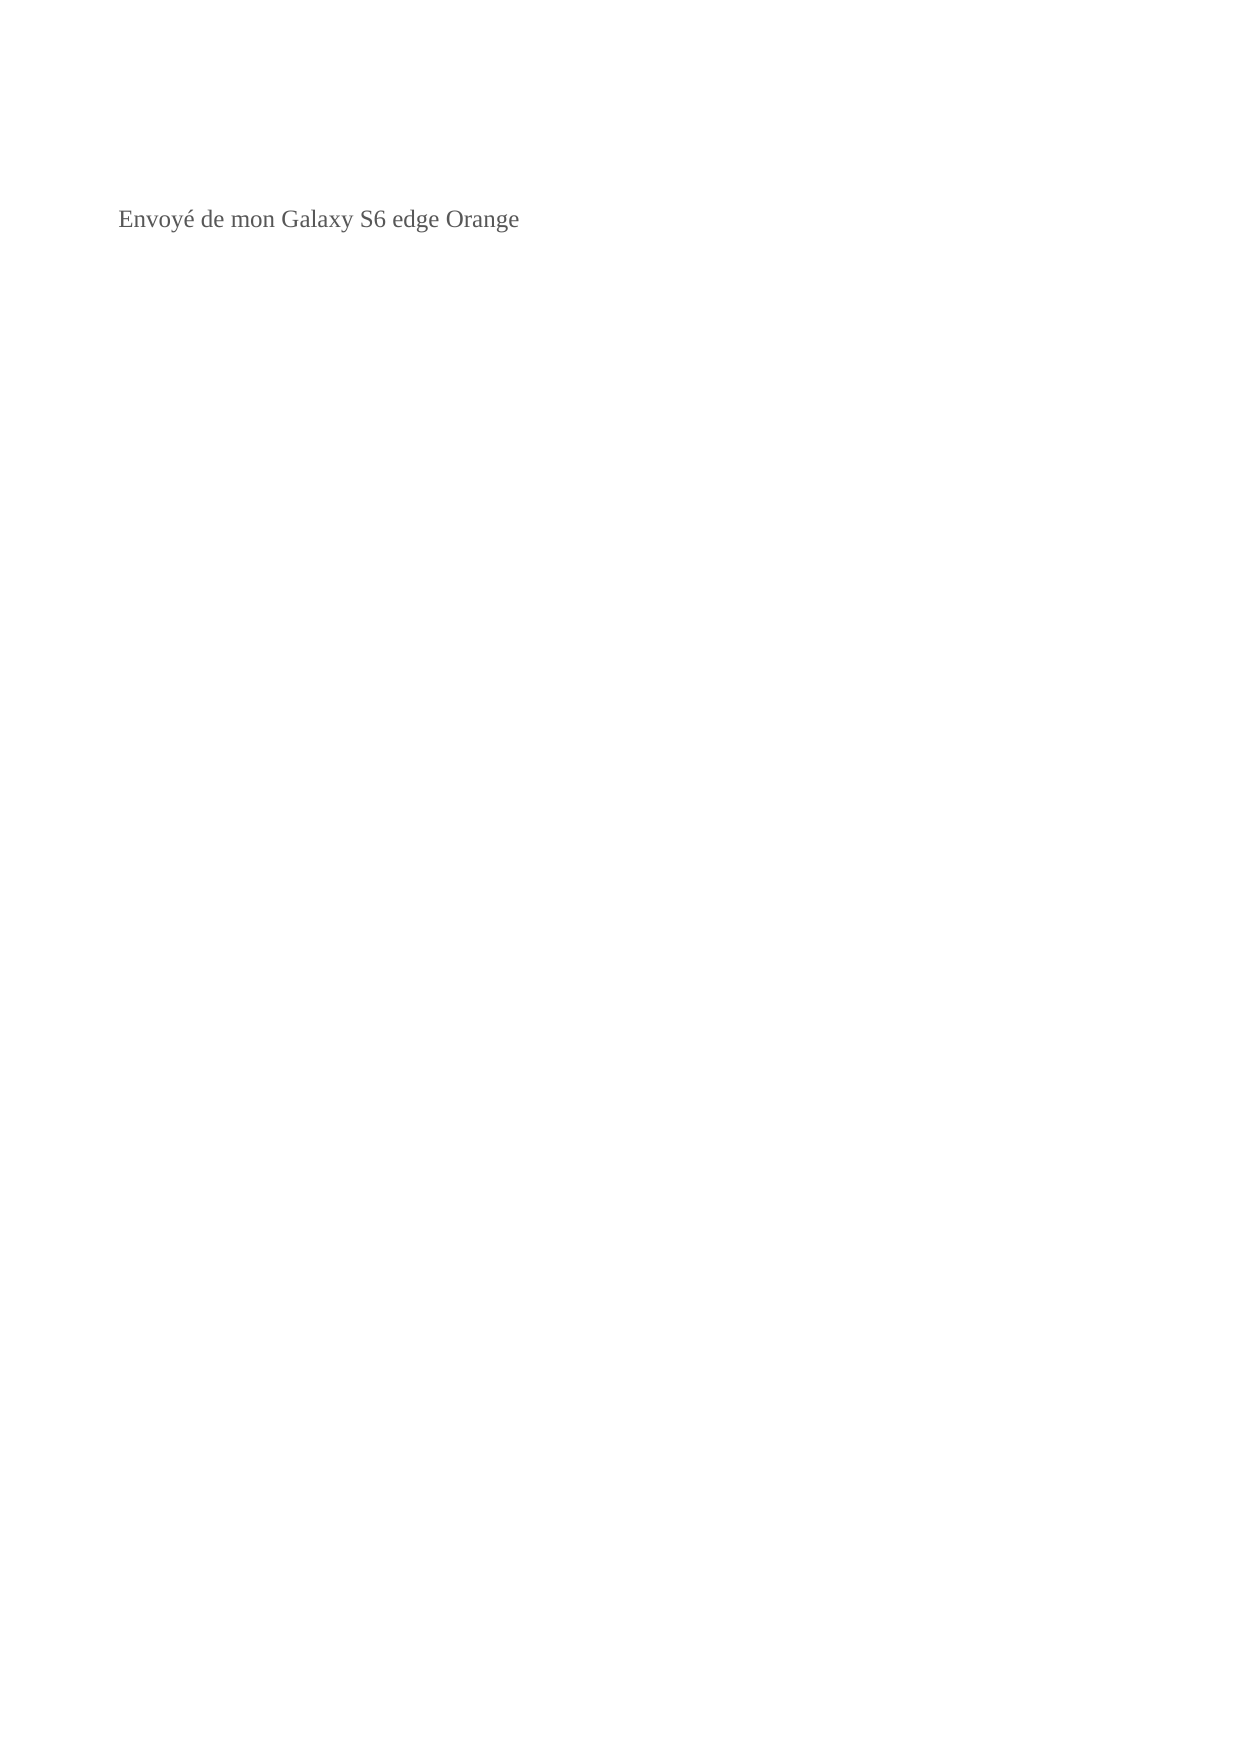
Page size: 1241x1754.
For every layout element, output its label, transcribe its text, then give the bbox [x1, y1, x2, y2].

table_header [118, 361, 140, 415]
table_header [179, 264, 195, 320]
table_header [118, 264, 179, 320]
table_header [140, 361, 146, 415]
text Envoyé de mon Galaxy S6 edge Orange [118, 204, 1122, 233]
table_header [118, 395, 136, 406]
table_header [146, 361, 156, 415]
